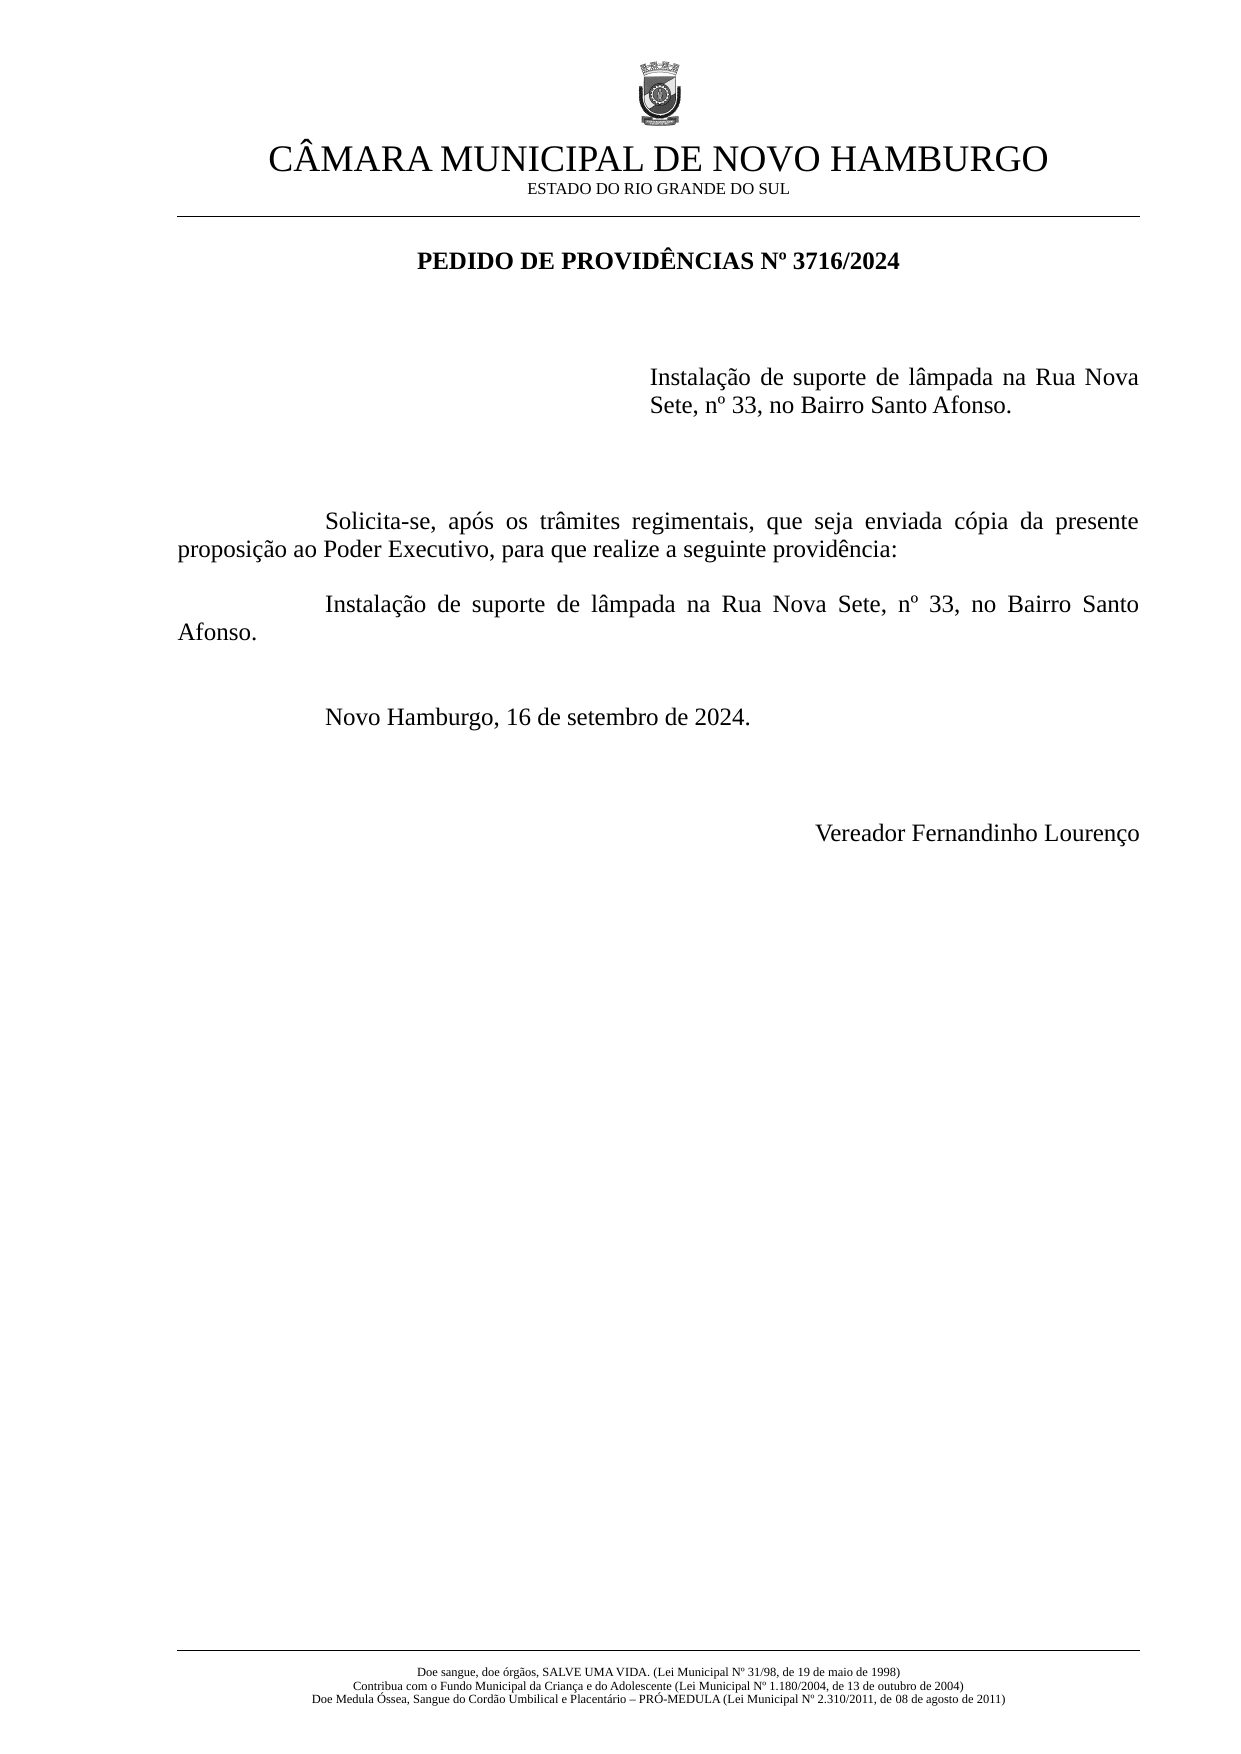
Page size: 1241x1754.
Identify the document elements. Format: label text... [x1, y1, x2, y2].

text Novo Hamburgo, 16 de setembro de 2024. [177, 703, 1140, 730]
text Solicita-se, após os trâmites regimentais, que seja enviada cópia da presente proposição ao Poder Executivo, para que realize a seguinte providência: [177, 507, 1140, 562]
list Instalação de suporte de lâmpada na Rua Nova Sete, nº 33, no Bairro Santo Afonso. [649, 363, 1140, 418]
list Instalação de suporte de lâmpada na Rua Nova Sete, nº 33, no Bairro Santo Afonso. [177, 590, 1140, 646]
text PEDIDO DE PROVIDÊNCIAS Nº 3716/2024 [177, 247, 1140, 274]
text Vereador Fernandinho Lourenço [649, 819, 1140, 847]
